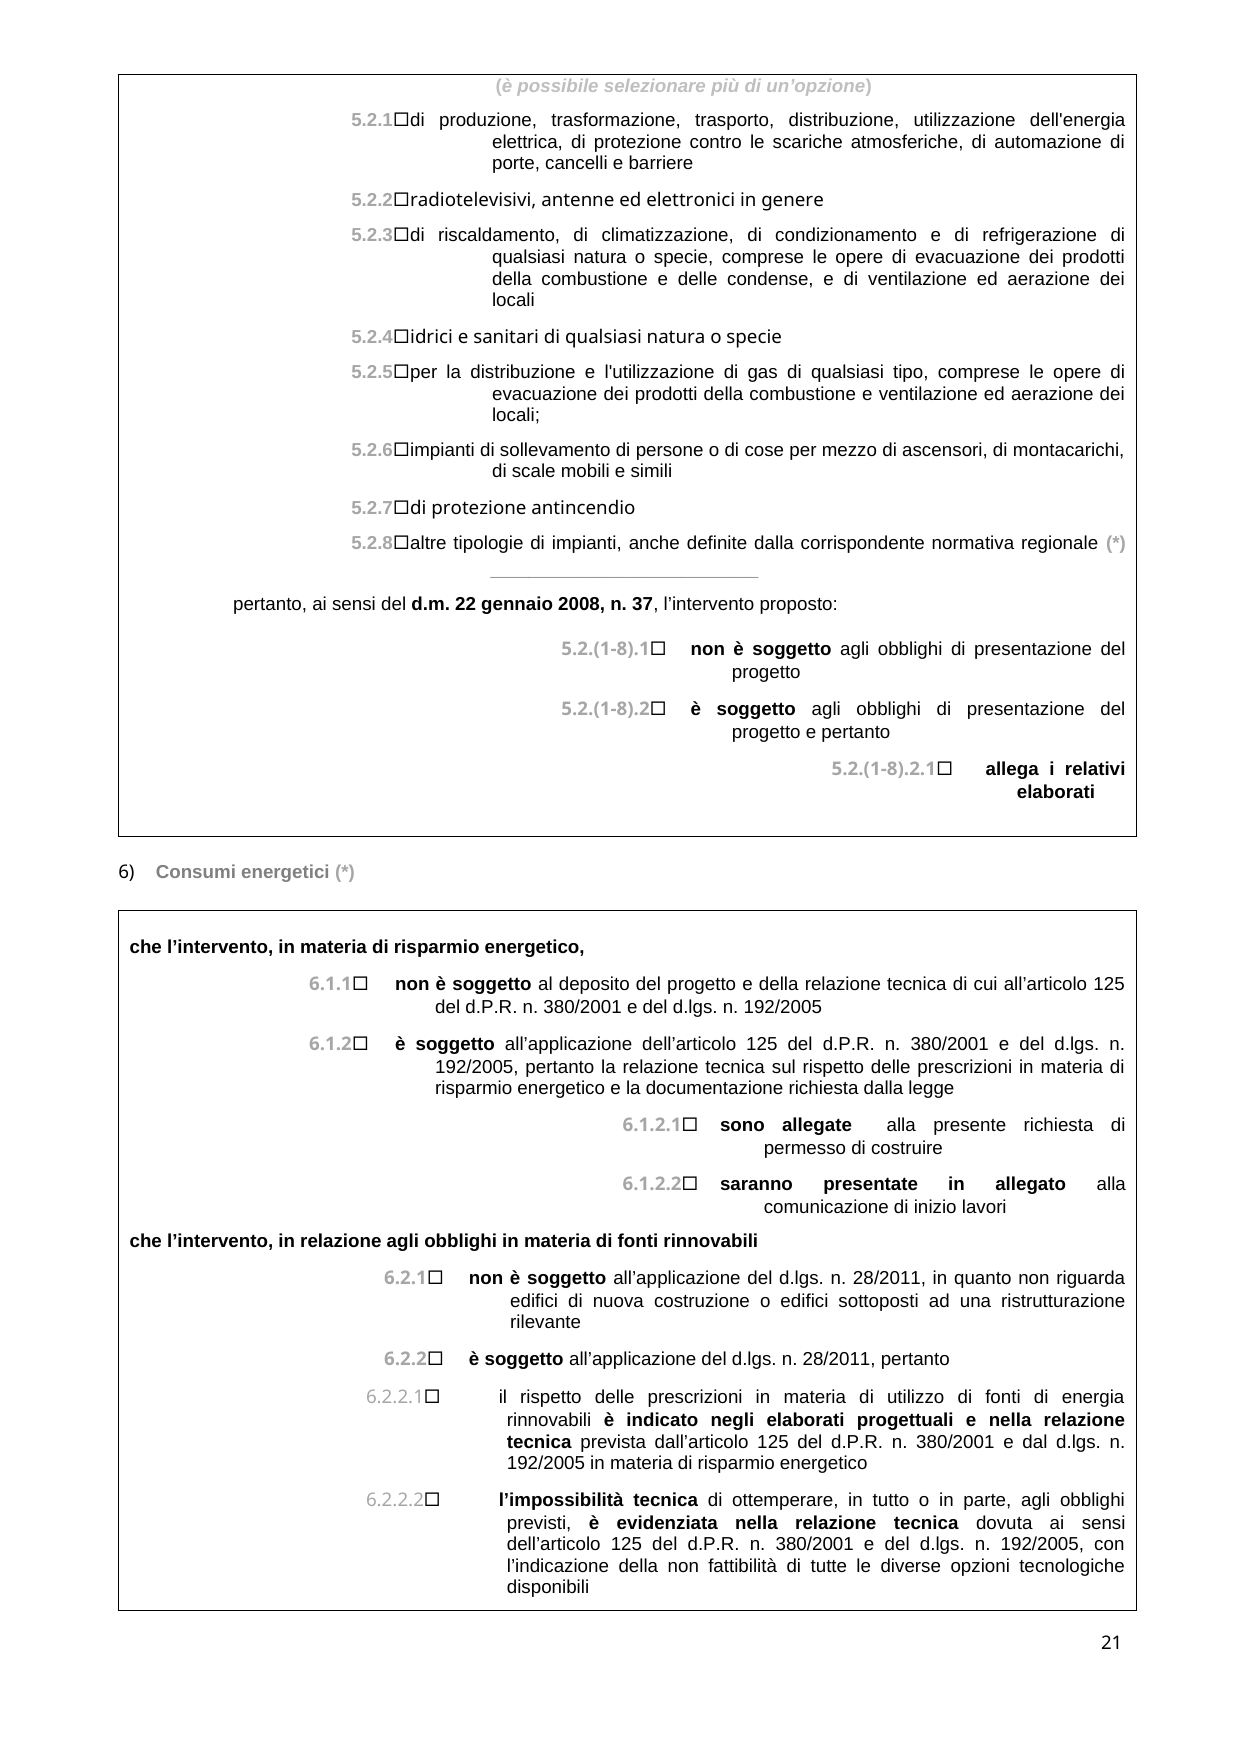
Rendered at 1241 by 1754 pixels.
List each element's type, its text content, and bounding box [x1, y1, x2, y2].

list Consumi energetici (*) [118, 859, 1122, 884]
table_cell pertanto, ai sensi del d.m. 22 gennaio 2008, n. 37, l’intervento proposto:  non è soggetto agli obblighi di presentazione del progetto  è soggetto agli obblighi di presentazione del progetto e pertanto  allega i relativi elaborati [119, 593, 1136, 836]
table_header che l’intervento, in materia di risparmio energetico,  non è soggetto al deposito del progetto e della relazione tecnica di cui all’articolo 125 del d.P.R. n. 380/2001 e del d.lgs. n. 192/2005  è soggetto all’applicazione dell’articolo 125 del d.P.R. n. 380/2001 e del d.lgs. n. 192/2005, pertanto la relazione tecnica sul rispetto delle prescrizioni in materia di risparmio energetico e la documentazione richiesta dalla legge  sono allegate alla presente richiesta di permesso di costruire  saranno presentate in allegato alla comunicazione di inizio lavori che l’intervento, in relazione agli obblighi in materia di fonti rinnovabili  non è soggetto all’applicazione del d.lgs. n. 28/2011, in quanto non riguarda edifici di nuova costruzione o edifici sottoposti ad una ristrutturazione rilevante  è soggetto all’applicazione del d.lgs. n. 28/2011, pertanto  il rispetto delle prescrizioni in materia di utilizzo di fonti di energia rinnovabili è indicato negli elaborati progettuali e nella relazione tecnica prevista dall’articolo 125 del d.P.R. n. 380/2001 e dal d.lgs. n. 192/2005 in materia di risparmio energetico  l’impossibilità tecnica di ottemperare, in tutto o in parte, agli obblighi previsti, è evidenziata nella relazione tecnica dovuta ai sensi dell’articolo 125 del d.P.R. n. 380/2001 e del d.lgs. n. 192/2005, con l’indicazione della non fattibilità di tutte le diverse opzioni tecnologiche disponibili [119, 911, 1136, 1610]
table_header (è possibile selezionare più di un’opzione) [119, 75, 1136, 109]
table_cell  di produzione, trasformazione, trasporto, distribuzione, utilizzazione dell'energia elettrica, di protezione contro le scariche atmosferiche, di automazione di porte, cancelli e barriere  radiotelevisivi, antenne ed elettronici in genere  di riscaldamento, di climatizzazione, di condizionamento e di refrigerazione di qualsiasi natura o specie, comprese le opere di evacuazione dei prodotti della combustione e delle condense, e di ventilazione ed aerazione dei locali  idrici e sanitari di qualsiasi natura o specie  per la distribuzione e l'utilizzazione di gas di qualsiasi tipo, comprese le opere di evacuazione dei prodotti della combustione e ventilazione ed aerazione dei locali;  impianti di sollevamento di persone o di cose per mezzo di ascensori, di montacarichi, di scale mobili e simili  di protezione antincendio  altre tipologie di impianti, anche definite dalla corrispondente normativa regionale (*) _____________________ [119, 109, 1136, 593]
